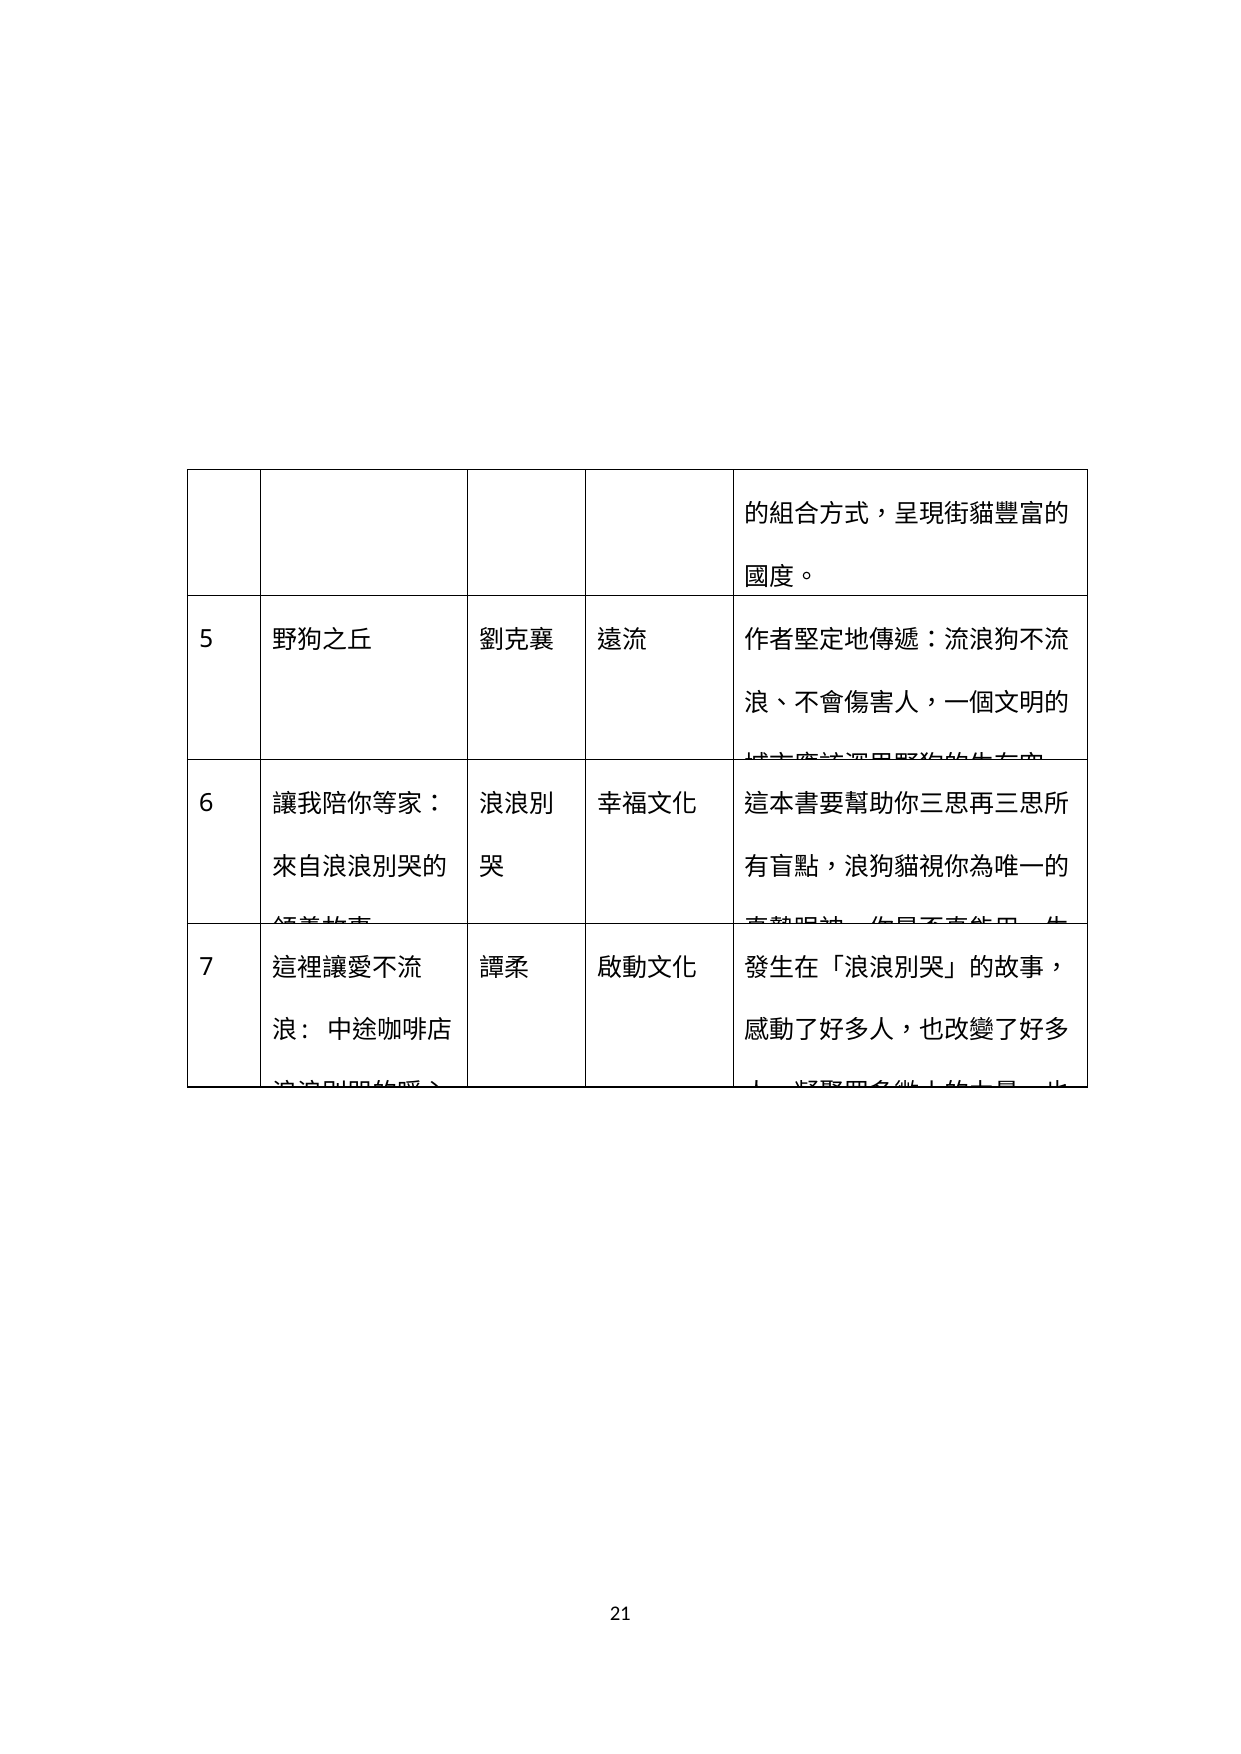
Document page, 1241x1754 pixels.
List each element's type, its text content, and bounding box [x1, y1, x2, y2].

table_cell 讓我陪你等家：來自浪浪別哭的領養故事 [261, 760, 467, 923]
table_cell 作者堅定地傳遞：流浪狗不流浪、不會傷害人，一個文明的城市應該深思野狗的生存空間。 [734, 596, 1087, 759]
table_cell 7 [188, 924, 260, 1086]
table_cell 譚柔 [468, 924, 585, 1086]
table_cell 幸福文化 [586, 760, 733, 923]
table_cell 6 [188, 760, 260, 923]
table_cell 啟動文化 [586, 924, 733, 1086]
table_cell [468, 470, 585, 595]
table_cell 發生在「浪浪別哭」的故事，感動了好多人，也改變了好多人，凝聚眾多微小的力量，也可以造就不容忽視的影響力。 [734, 924, 1087, 1086]
table_cell [586, 470, 733, 595]
table_cell 這裡讓愛不流浪: 中途咖啡店浪浪別哭的暖心故事 [261, 924, 467, 1086]
table_cell [261, 470, 467, 595]
table_cell 劉克襄 [468, 596, 585, 759]
table_cell [188, 470, 260, 595]
table_cell 野狗之丘 [261, 596, 467, 759]
table_cell 的組合方式，呈現街貓豐富的國度。 [734, 470, 1087, 595]
table_cell 這本書要幫助你三思再三思所有盲點，浪狗貓視你為唯一的真摯眼神，你是否真能用一生來回應？ [734, 760, 1087, 923]
table_cell 浪浪別哭 [468, 760, 585, 923]
table_cell 5 [188, 596, 260, 759]
table_cell 遠流 [586, 596, 733, 759]
